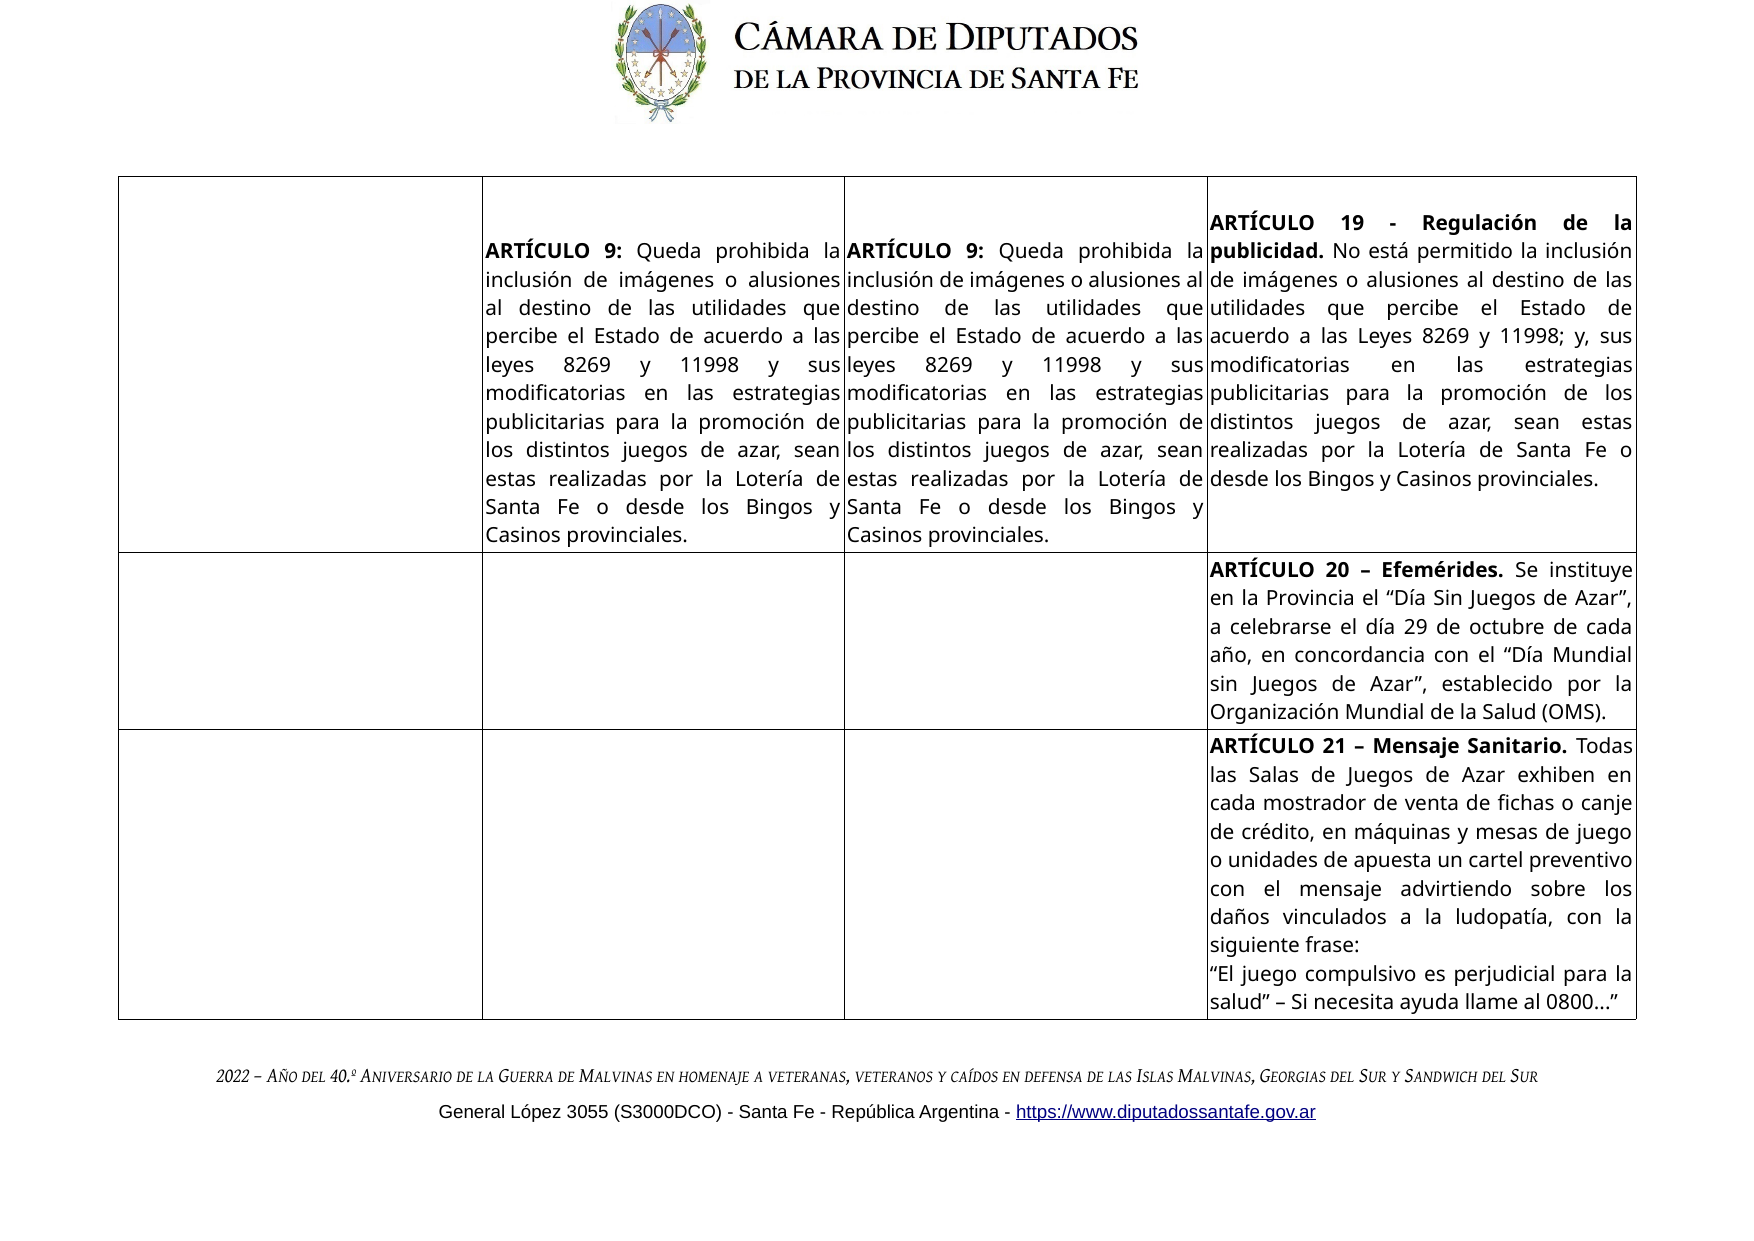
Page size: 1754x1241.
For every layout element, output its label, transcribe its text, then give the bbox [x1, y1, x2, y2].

table_cell [119, 730, 482, 1019]
table_cell ARTÍCULO 21 – Mensaje Sanitario. Todas las Salas de Juegos de Azar exhiben en cada mostrador de venta de fichas o canje de crédito, en máquinas y mesas de juego o unidades de apuesta un cartel preventivo con el mensaje advirtiendo sobre los daños vinculados a la ludopatía, con la siguiente frase: “El juego compulsivo es perjudicial para la salud” – Si necesita ayuda llame al 0800...” [1208, 730, 1636, 1019]
table_cell [483, 730, 844, 1019]
table_cell [119, 553, 482, 728]
table_cell ARTÍCULO 19 - Regulación de la publicidad. No está permitido la inclusión de imágenes o alusiones al destino de las utilidades que percibe el Estado de acuerdo a las Leyes 8269 y 11998; y, sus modificatorias en las estrategias publicitarias para la promoción de los distintos juegos de azar, sean estas realizadas por la Lotería de Santa Fe o desde los Bingos y Casinos provinciales. [1208, 177, 1636, 552]
table_cell ARTÍCULO 9: Queda prohibida la inclusión de imágenes o alusiones al destino de las utilidades que percibe el Estado de acuerdo a las leyes 8269 y 11998 y sus modificatorias en las estrategias publicitarias para la promoción de los distintos juegos de azar, sean estas realizadas por la Lotería de Santa Fe o desde los Bingos y Casinos provinciales. [483, 177, 844, 552]
table_cell [845, 553, 1207, 728]
table_cell [483, 553, 844, 728]
picture [611, 0, 1143, 124]
table_cell [845, 730, 1207, 1019]
table_cell ARTÍCULO 9: Queda prohibida la inclusión de imágenes o alusiones al destino de las utilidades que percibe el Estado de acuerdo a las leyes 8269 y 11998 y sus modificatorias en las estrategias publicitarias para la promoción de los distintos juegos de azar, sean estas realizadas por la Lotería de Santa Fe o desde los Bingos y Casinos provinciales. [845, 177, 1207, 552]
table_cell [119, 177, 482, 552]
table_cell ARTÍCULO 20 – Efemérides. Se instituye en la Provincia el “Día Sin Juegos de Azar”, a celebrarse el día 29 de octubre de cada año, en concordancia con el “Día Mundial sin Juegos de Azar”, establecido por la Organización Mundial de la Salud (OMS). [1208, 553, 1636, 728]
